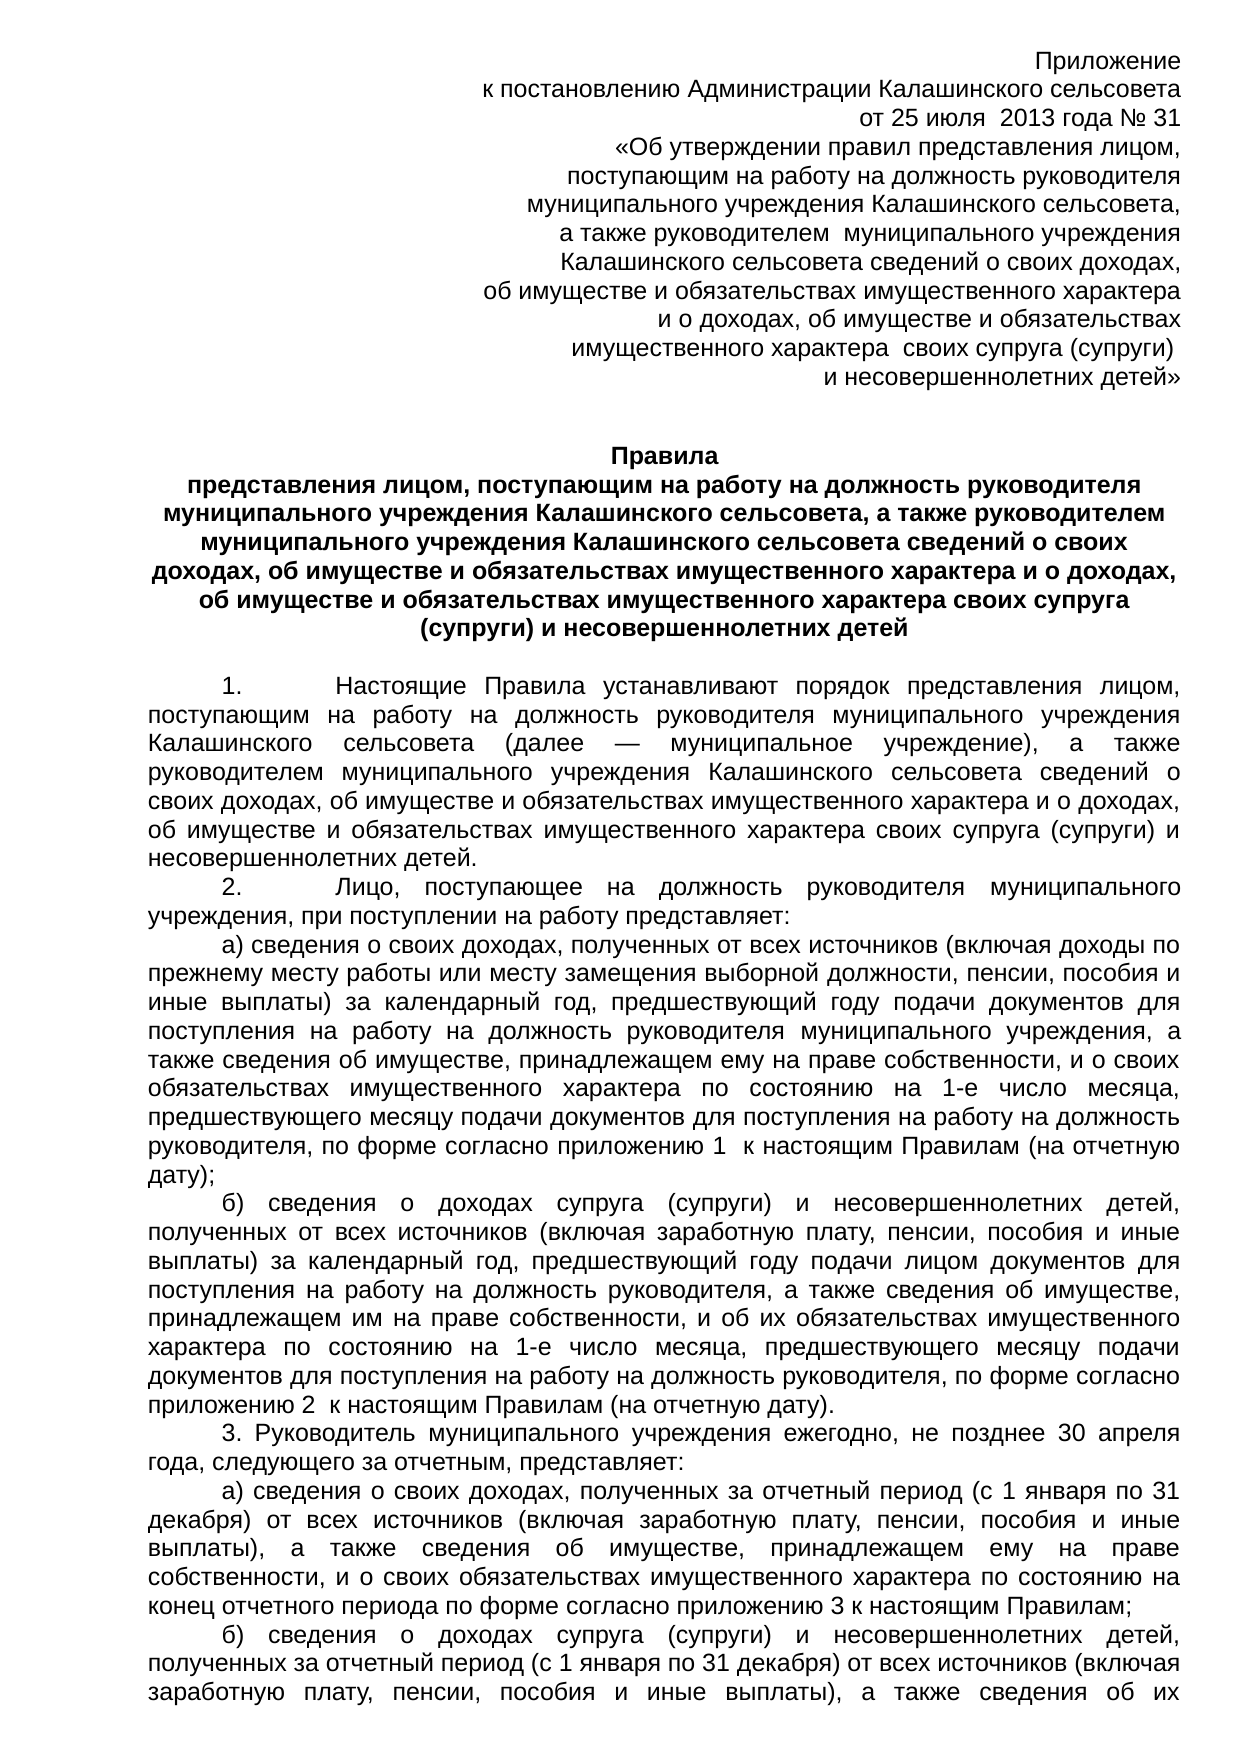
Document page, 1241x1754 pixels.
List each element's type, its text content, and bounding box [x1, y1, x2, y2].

list Лицо, поступающее на должность руководителя муниципального учреждения, при поступлении на работу представляет: [148, 872, 1181, 930]
text а) сведения о своих доходах, полученных за отчетный период (с 1 января по 31 декабря) от всех источников (включая заработную плату, пенсии, пособия и иные выплаты), а также сведения об имуществе, принадлежащем ему на праве собственности, и о своих обязательствах имущественного характера по состоянию на конец отчетного периода по форме согласно приложению 3 к настоящим Правилам; [148, 1476, 1181, 1620]
text б) сведения о доходах супруга (супруги) и несовершеннолетних детей, полученных от всех источников (включая заработную плату, пенсии, пособия и иные выплаты) за календарный год, предшествующий году подачи лицом документов для поступления на работу на должность руководителя, а также сведения об имуществе, принадлежащем им на праве собственности, и об их обязательствах имущественного характера по состоянию на 1-е число месяца, предшествующего месяцу подачи документов для поступления на работу на должность руководителя, по форме согласно приложению 2 к настоящим Правилам (на отчетную дату). [148, 1188, 1181, 1418]
text «Об утверждении правил представления лицом, [148, 132, 1181, 161]
text Калашинского сельсовета сведений о своих доходах, [148, 247, 1181, 276]
text поступающим на работу на должность руководителя [148, 161, 1181, 189]
text и о доходах, об имуществе и обязательствах [148, 304, 1181, 333]
list Правила [146, 441, 1181, 470]
text имущественного характера своих супруга (супруги) [148, 333, 1181, 362]
text муниципального учреждения Калашинского сельсовета, [148, 189, 1181, 218]
text 3. Руководитель муниципального учреждения ежегодно, не позднее 30 апреля года, следующего за отчетным, представляет: [148, 1418, 1181, 1476]
text об имуществе и обязательствах имущественного характера [148, 276, 1181, 304]
text от 25 июля 2013 года № 31 [148, 103, 1181, 132]
text и несовершеннолетних детей» [148, 362, 1181, 391]
text б) сведения о доходах супруга (супруги) и несовершеннолетних детей, полученных за отчетный период (с 1 января по 31 декабря) от всех источников (включая заработную плату, пенсии, пособия и иные выплаты), а также сведения об их [148, 1620, 1181, 1706]
text Приложение [148, 46, 1181, 74]
text к постановлению Администрации Калашинского сельсовета [148, 74, 1181, 103]
list Настоящие Правила устанавливают порядок представления лицом, поступающим на работу на должность руководителя муниципального учреждения Калашинского сельсовета (далее — муниципальное учреждение), а также руководителем муниципального учреждения Калашинского сельсовета сведений о своих доходах, об имуществе и обязательствах имущественного характера и о доходах, об имуществе и обязательствах имущественного характера своих супруга (супруги) и несовершеннолетних детей. [148, 671, 1181, 872]
text а) сведения о своих доходах, полученных от всех источников (включая доходы по прежнему месту работы или месту замещения выборной должности, пенсии, пособия и иные выплаты) за календарный год, предшествующий году подачи документов для поступления на работу на должность руководителя муниципального учреждения, а также сведения об имуществе, принадлежащем ему на праве собственности, и о своих обязательствах имущественного характера по состоянию на 1-е число месяца, предшествующего месяцу подачи документов для поступления на работу на должность руководителя, по форме согласно приложению 1 к настоящим Правилам (на отчетную дату); [148, 930, 1181, 1188]
text а также руководителем муниципального учреждения [148, 218, 1181, 247]
list представления лицом, поступающим на работу на должность руководителя муниципального учреждения Калашинского сельсовета, а также руководителем муниципального учреждения Калашинского сельсовета сведений о своих доходах, об имуществе и обязательствах имущественного характера и о доходах, об имуществе и обязательствах имущественного характера своих супруга (супруги) и несовершеннолетних детей [146, 470, 1181, 642]
